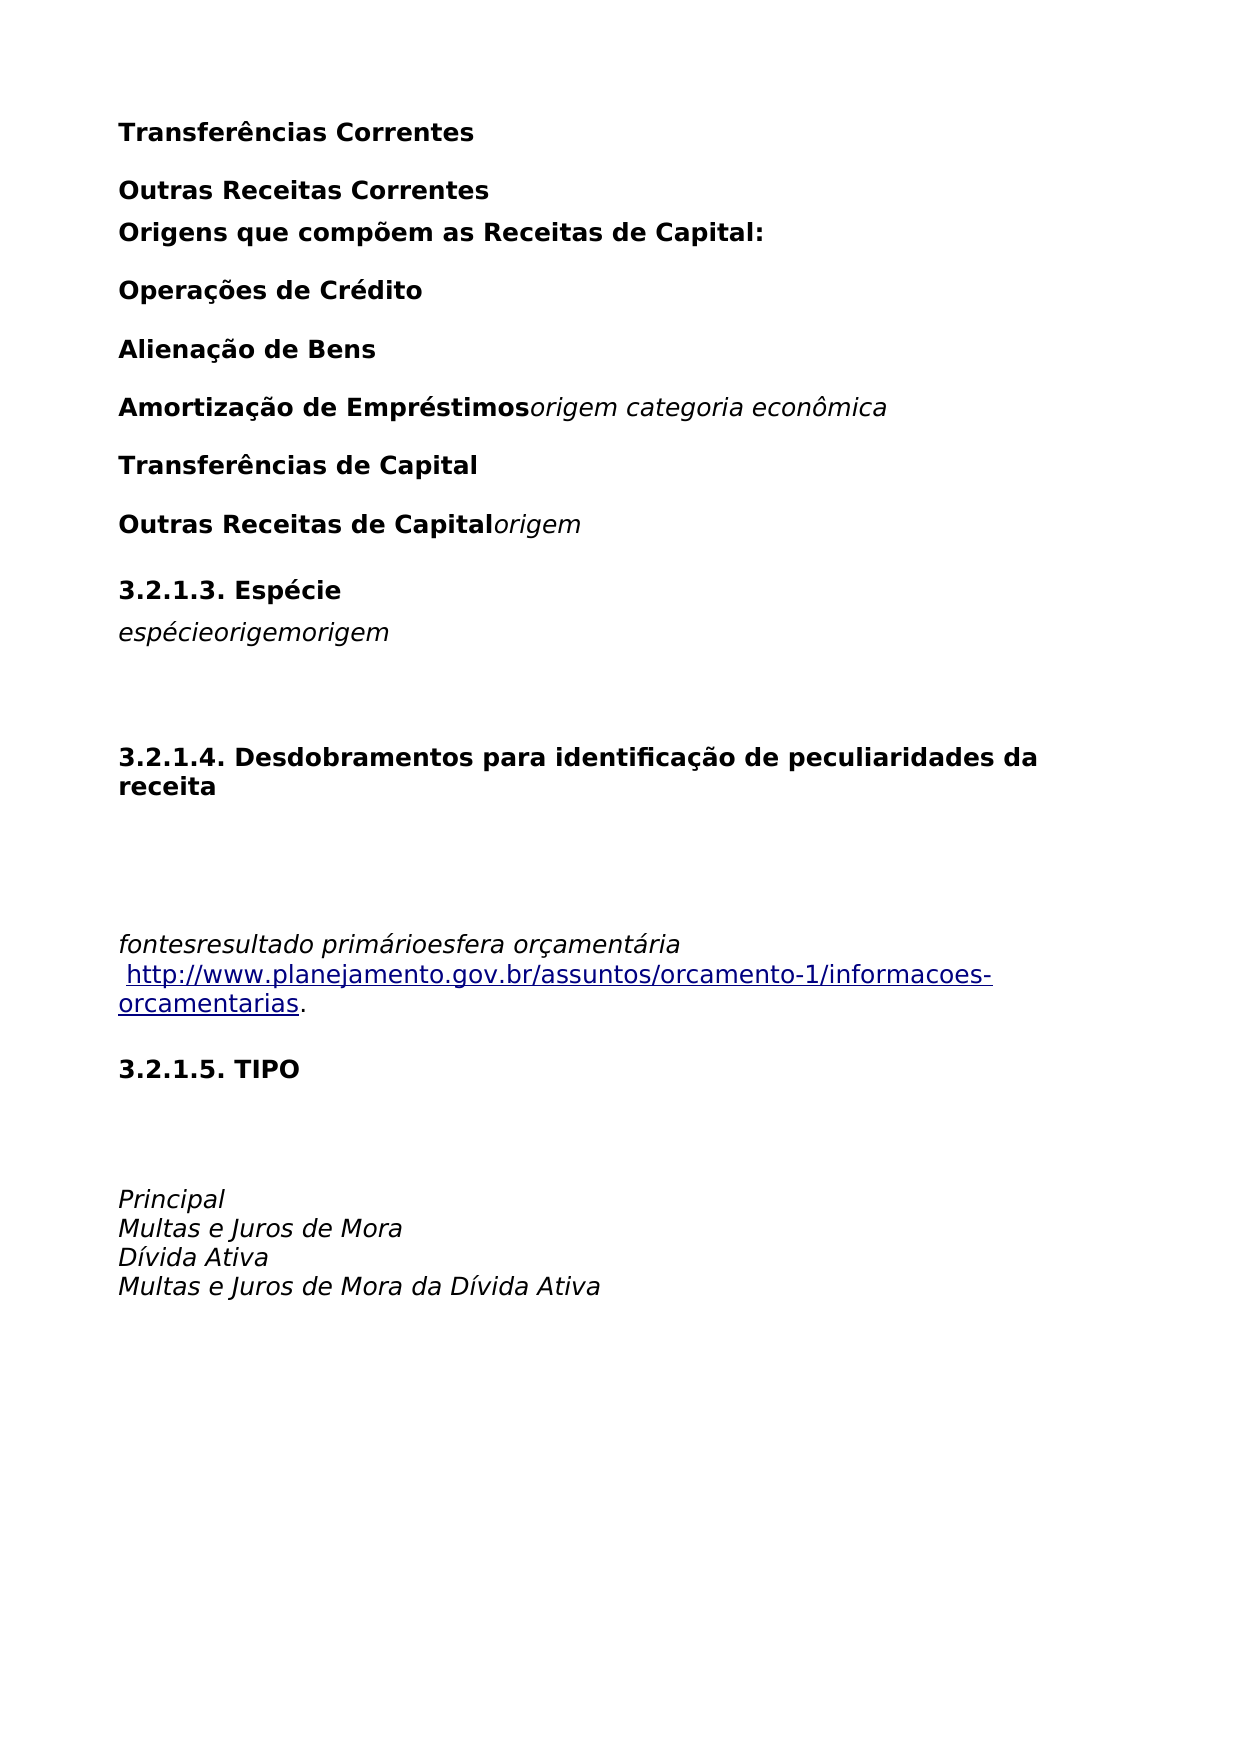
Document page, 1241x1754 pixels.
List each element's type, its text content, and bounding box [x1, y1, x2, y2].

subtitle 3.2.1.4. Desdobramentos para identificação de peculiaridades da receita [118, 743, 1122, 801]
text fontesresultado primárioesfera orçamentária http://www.planejamento.gov.br/assuntos/orcamento-1/informacoes-orcamentarias. [118, 814, 1122, 1018]
text Transferências Correntes Outras Receitas Correntes [118, 118, 1122, 206]
text Principal Multas e Juros de Mora Dívida Ativa Multas e Juros de Mora da Dívida Ativa [118, 1097, 1122, 1360]
text Origens que compõem as Receitas de Capital: Operações de Crédito Alienação de Bens Amortização de Empréstimosorigem categoria econômica Transferências de Capital Outras Receitas de Capitalorigem [118, 218, 1122, 539]
subtitle 3.2.1.5. TIPO [118, 1056, 1122, 1085]
subtitle 3.2.1.3. Espécie [118, 576, 1122, 606]
text espécieorigemorigem [118, 618, 1122, 706]
